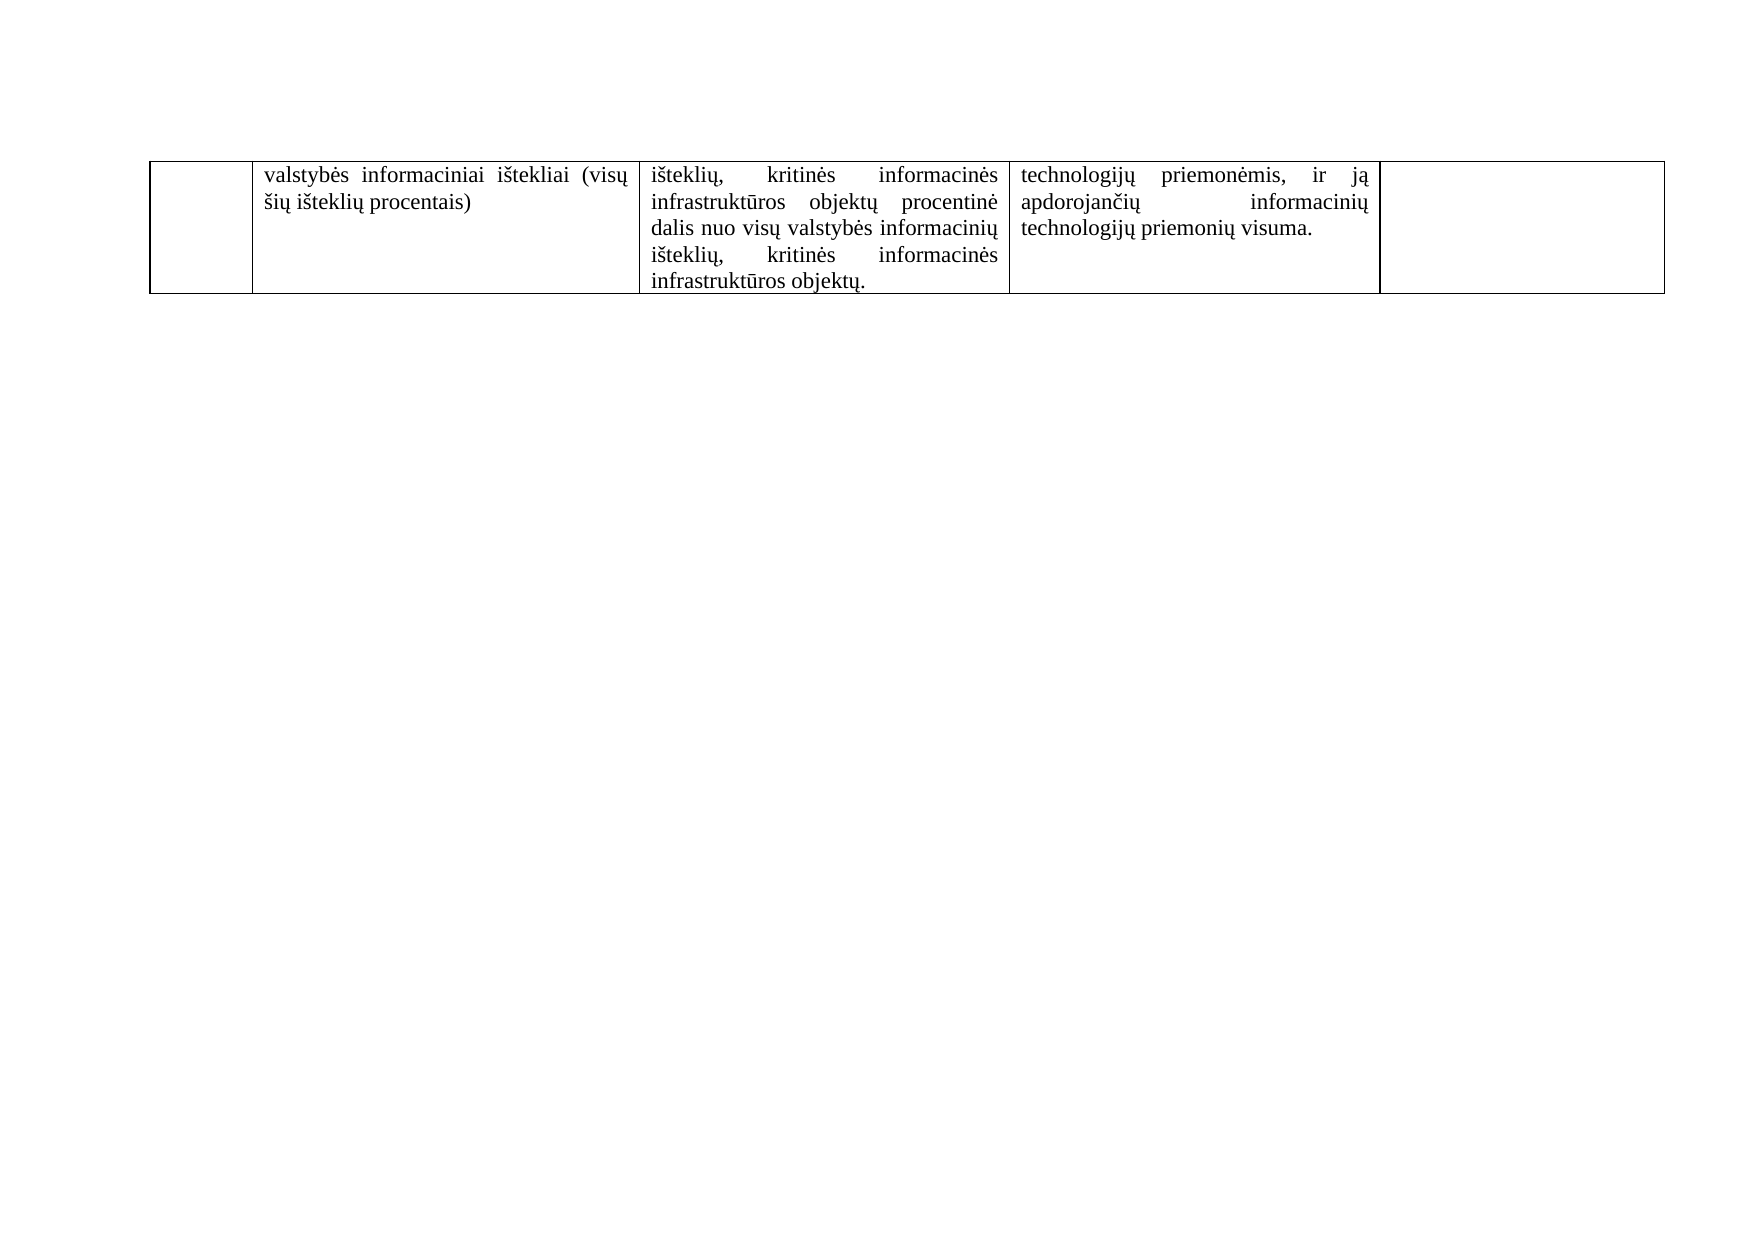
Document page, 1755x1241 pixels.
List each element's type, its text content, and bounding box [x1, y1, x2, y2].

table_cell [151, 162, 252, 293]
table_cell technologijų priemonėmis, ir ją apdorojančių informacinių technologijų priemonių visuma. [1010, 162, 1379, 293]
table_cell [1381, 162, 1664, 293]
table_cell išteklių, kritinės informacinės infrastruktūros objektų procentinė dalis nuo visų valstybės informacinių išteklių, kritinės informacinės infrastruktūros objektų. [640, 162, 1009, 293]
table_cell valstybės informaciniai ištekliai (visų šių išteklių procentais) [253, 162, 639, 293]
